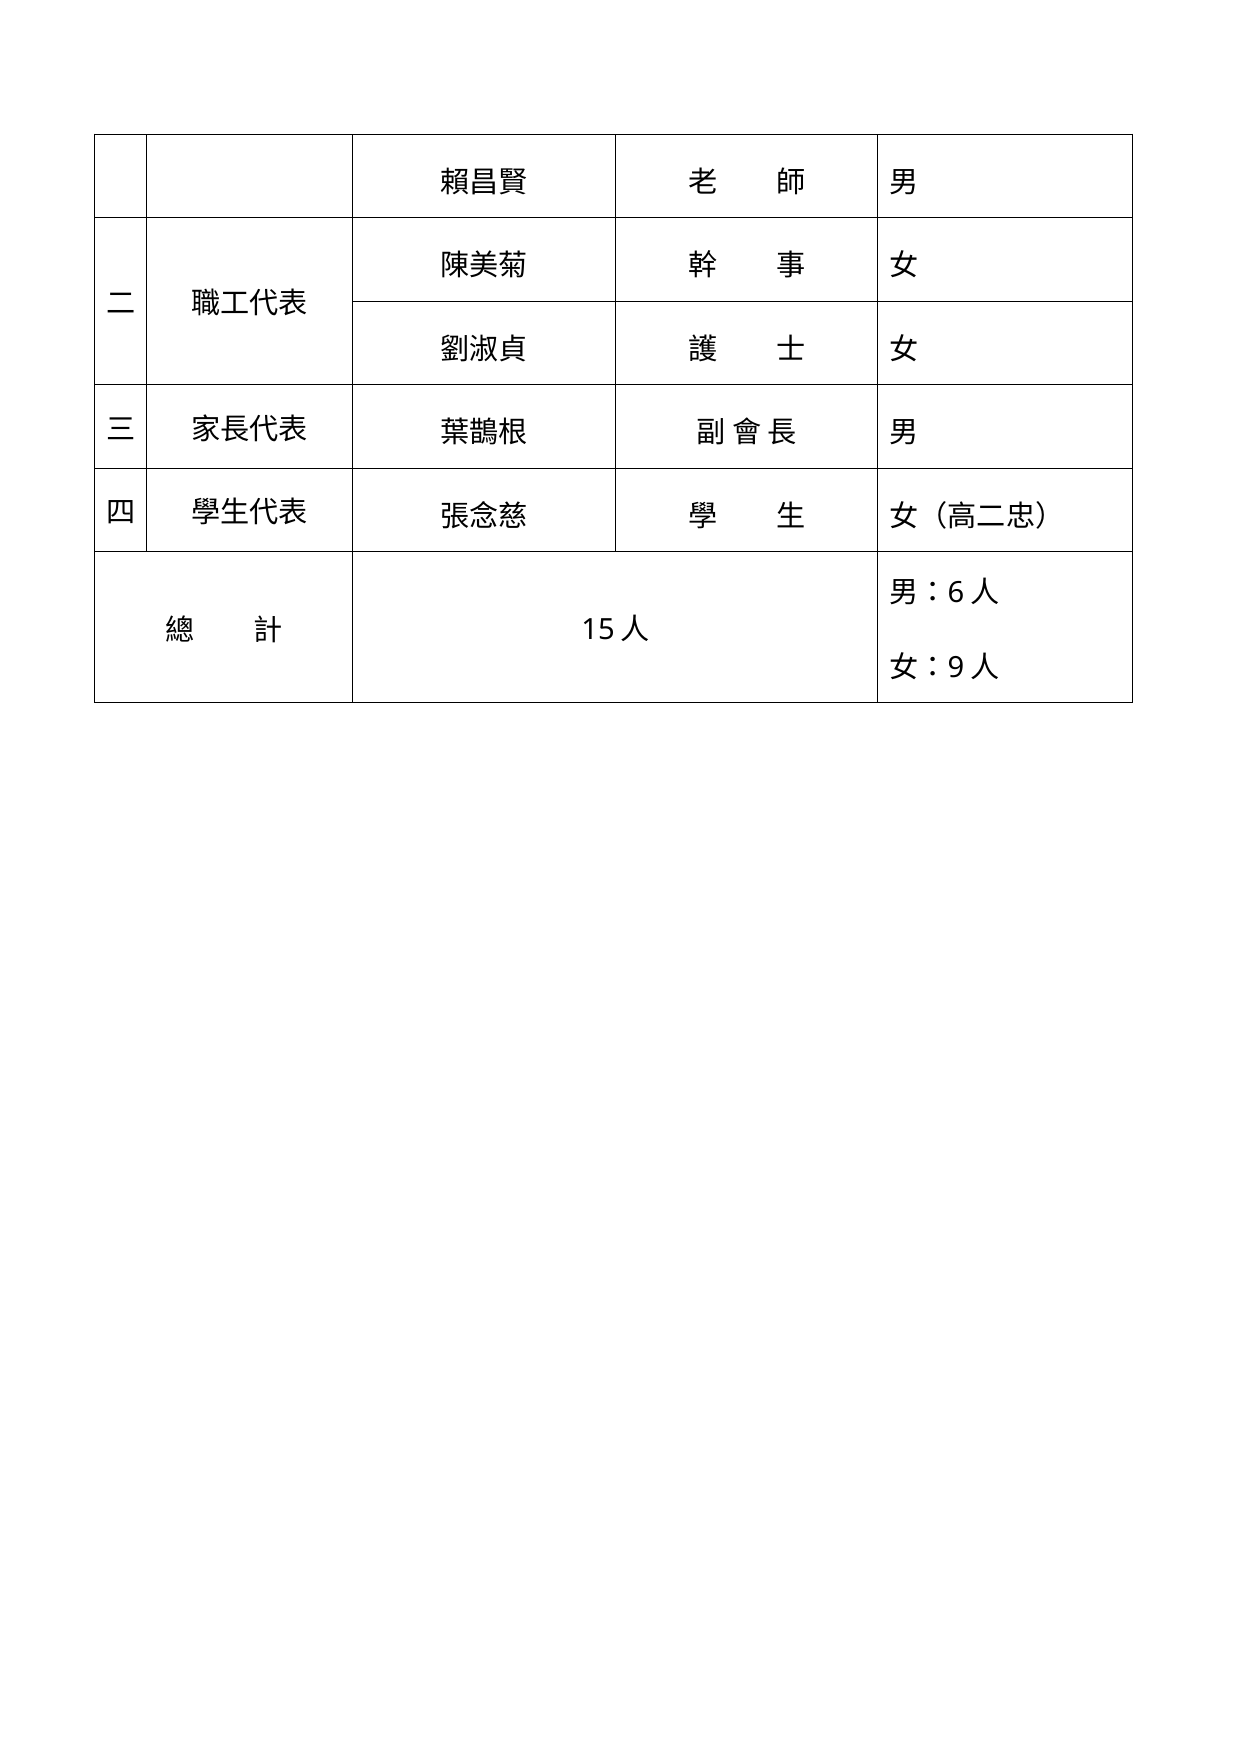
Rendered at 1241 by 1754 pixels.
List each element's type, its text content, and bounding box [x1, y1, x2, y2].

table_cell 三 [95, 385, 146, 468]
table_cell 女（高二忠） [878, 469, 1132, 551]
table_cell 老 師 [616, 135, 877, 217]
table_cell 學 生 [616, 469, 877, 551]
table_cell 副 會 長 [616, 385, 877, 468]
table_cell 劉淑貞 [353, 302, 615, 384]
table_cell [147, 135, 352, 217]
table_cell 男 [878, 135, 1132, 217]
table_cell 學生代表 [147, 469, 352, 551]
table_cell 總 計 [95, 552, 352, 702]
table_cell 陳美菊 [353, 218, 615, 301]
table_cell 葉鵲根 [353, 385, 615, 468]
table_cell 家長代表 [147, 385, 352, 468]
table_cell 職工代表 [147, 218, 352, 384]
table_cell 張念慈 [353, 469, 615, 551]
table_cell 男 [878, 385, 1132, 468]
table_cell 女 [878, 302, 1132, 384]
table_cell 護 士 [616, 302, 877, 384]
table_cell 15人 [353, 552, 877, 702]
table_cell 男：6人 女：9人 [878, 552, 1132, 702]
table_cell 女 [878, 218, 1132, 301]
table_cell 幹 事 [616, 218, 877, 301]
table_cell 四 [95, 469, 146, 551]
table_cell [95, 135, 146, 217]
table_cell 賴昌賢 [353, 135, 615, 217]
table_cell 二 [95, 218, 146, 384]
